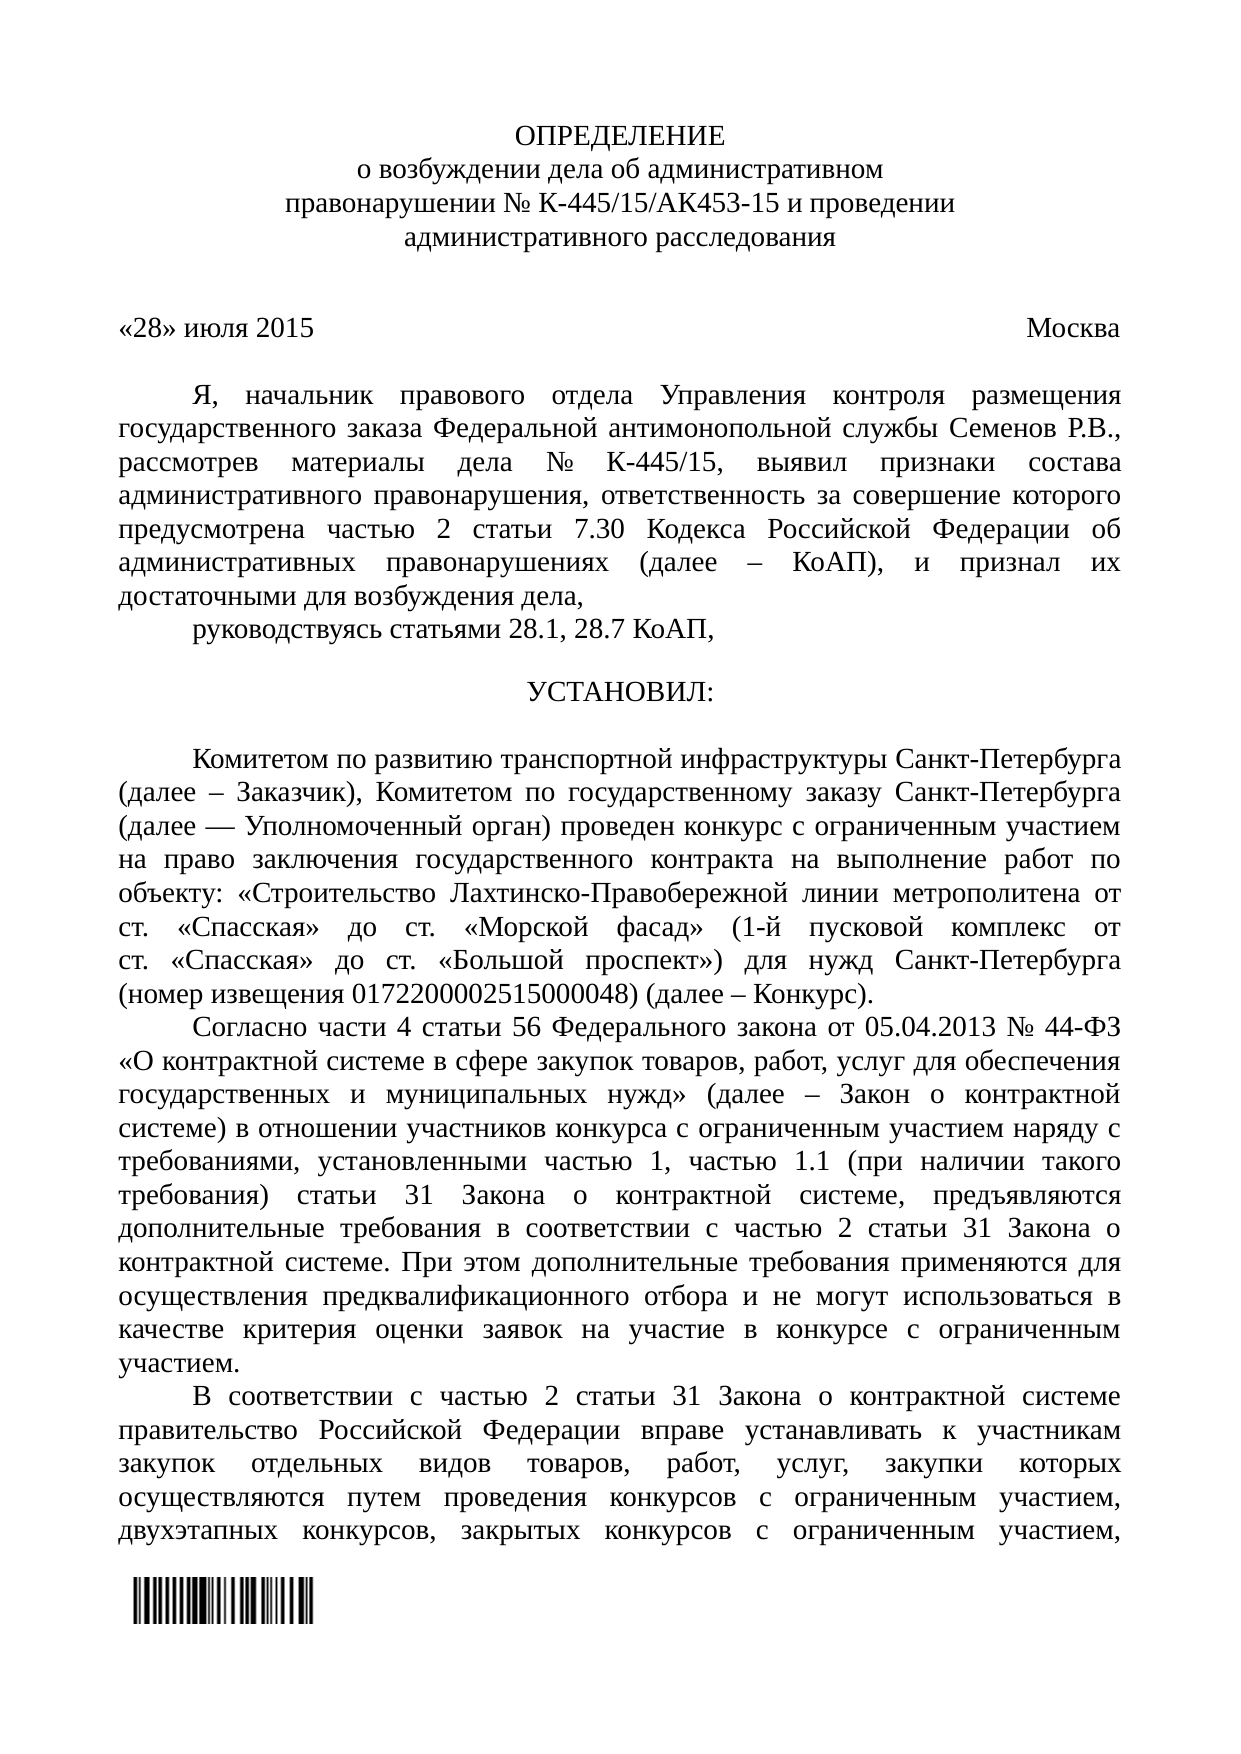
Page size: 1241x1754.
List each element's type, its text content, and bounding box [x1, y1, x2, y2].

picture [118, 1577, 331, 1624]
text правонарушении № К-445/15/АК453-15 и проведении [118, 185, 1122, 219]
text УСТАНОВИЛ: [118, 674, 1122, 707]
text ОПРЕДЕЛЕНИЕ [118, 118, 1122, 152]
text административного расследования [118, 219, 1122, 252]
text Согласно части 4 статьи 56 Федерального закона от 05.04.2013 № 44-ФЗ «О контрактной системе в сфере закупок товаров, работ, услуг для обеспечения государственных и муниципальных нужд» (далее – Закон о контрактной системе) в отношении участников конкурса с ограниченным участием наряду с требованиями, установленными частью 1, частью 1.1 (при наличии такого требования) статьи 31 Закона о контрактной системе, предъявляются дополнительные требования в соответствии с частью 2 статьи 31 Закона о контрактной системе. При этом дополнительные требования применяются для осуществления предквалификационного отбора и не могут использоваться в качестве критерия оценки заявок на участие в конкурсе с ограниченным участием. [118, 1009, 1122, 1378]
text Я, начальник правового отдела Управления контроля размещения государственного заказа Федеральной антимонопольной службы Семенов Р.В., рассмотрев материалы дела № К-445/15, выявил признаки состава административного правонарушения, ответственность за совершение которого предусмотрена частью 2 статьи 7.30 Кодекса Российской Федерации об административных правонарушениях (далее – КоАП), и признал их достаточными для возбуждения дела, [118, 377, 1122, 612]
text В соответствии с частью 2 статьи 31 Закона о контрактной системе правительство Российской Федерации вправе устанавливать к участникам закупок отдельных видов товаров, работ, услуг, закупки которых осуществляются путем проведения конкурсов с ограниченным участием, двухэтапных конкурсов, закрытых конкурсов с ограниченным участием, [118, 1378, 1122, 1546]
text «28» июля 2015 Москва [118, 310, 1122, 343]
text о возбуждении дела об административном [118, 152, 1122, 185]
text Комитетом по развитию транспортной инфраструктуры Санкт-Петербурга (далее – Заказчик), Комитетом по государственному заказу Санкт-Петербурга (далее — Уполномоченный орган) проведен конкурс с ограниченным участием на право заключения государственного контракта на выполнение работ по объекту: «Строительство Лахтинско-Правобережной линии метрополитена от ст. «Спасская» до ст. «Морской фасад» (1-й пусковой комплекс от ст. «Спасская» до ст. «Большой проспект») для нужд Санкт-Петербурга (номер извещения 0172200002515000048) (далее – Конкурс). [118, 741, 1122, 1009]
text руководствуясь статьями 28.1, 28.7 КоАП, [118, 612, 1122, 645]
